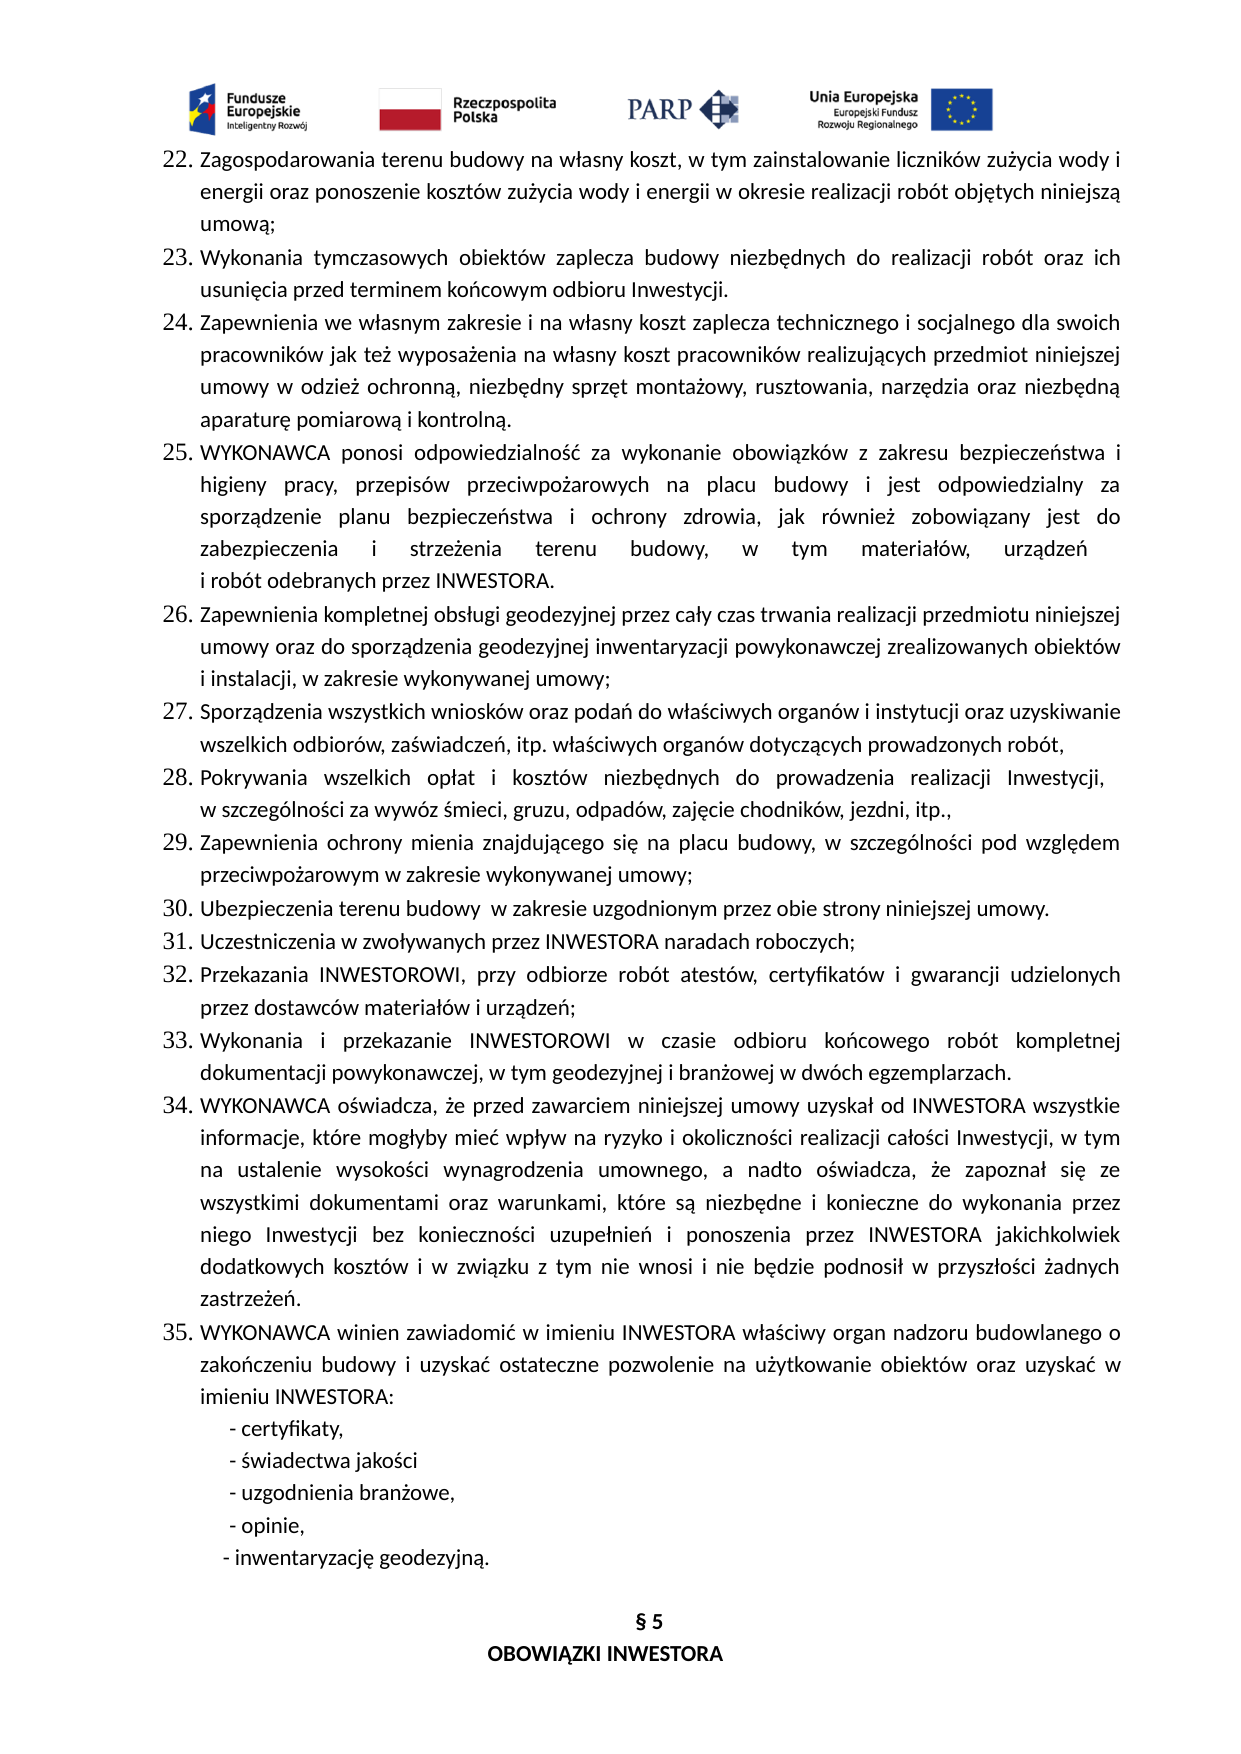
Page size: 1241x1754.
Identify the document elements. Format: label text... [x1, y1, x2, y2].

list Zapewnienia we własnym zakresie i na własny koszt zaplecza technicznego i socjalnego dla swoich pracowników jak też wyposażenia na własny koszt pracowników realizujących przedmiot niniejszej umowy w odzież ochronną, niezbędny sprzęt montażowy, rusztowania, narzędzia oraz niezbędną aparaturę pomiarową i kontrolną. [162, 307, 1122, 433]
list WYKONAWCA winien zawiadomić w imieniu INWESTORA właściwy organ nadzoru budowlanego o zakończeniu budowy i uzyskać ostateczne pozwolenie na użytkowanie obiektów oraz uzyskać w imieniu INWESTORA: [162, 1317, 1122, 1410]
list Pokrywania wszelkich opłat i kosztów niezbędnych do prowadzenia realizacji Inwestycji, w szczególności za wywóz śmieci, gruzu, odpadów, zajęcie chodników, jezdni, itp., [162, 762, 1122, 823]
text - certyfikaty, [193, 1414, 1122, 1442]
text - inwentaryzację geodezyjną. [156, 1543, 1122, 1571]
list Zapewnienia kompletnej obsługi geodezyjnej przez cały czas trwania realizacji przedmiotu niniejszej umowy oraz do sporządzenia geodezyjnej inwentaryzacji powykonawczej zrealizowanych obiektów i instalacji, w zakresie wykonywanej umowy; [162, 599, 1122, 692]
list WYKONAWCA ponosi odpowiedzialność za wykonanie obowiązków z zakresu bezpieczeństwa i higieny pracy, przepisów przeciwpożarowych na placu budowy i jest odpowiedzialny za sporządzenie planu bezpieczeństwa i ochrony zdrowia, jak również zobowiązany jest do zabezpieczenia i strzeżenia terenu budowy, w tym materiałów, urządzeń i robót odebranych przez INWESTORA. [162, 437, 1122, 595]
list Wykonania i przekazanie INWESTOROWI w czasie odbioru końcowego robót kompletnej dokumentacji powykonawczej, w tym geodezyjnej i branżowej w dwóch egzemplarzach. [162, 1025, 1122, 1086]
text - uzgodnienia branżowe, [193, 1478, 1122, 1507]
list WYKONAWCA oświadcza, że przed zawarciem niniejszej umowy uzyskał od INWESTORA wszystkie informacje, które mogłyby mieć wpływ na ryzyko i okoliczności realizacji całości Inwestycji, w tym na ustalenie wysokości wynagrodzenia umownego, a nadto oświadcza, że zapoznał się ze wszystkimi dokumentami oraz warunkami, które są niezbędne i konieczne do wykonania przez niego Inwestycji bez konieczności uzupełnień i ponoszenia przez INWESTORA jakichkolwiek dodatkowych kosztów i w związku z tym nie wnosi i nie będzie podnosił w przyszłości żadnych zastrzeżeń. [162, 1090, 1122, 1312]
list Uczestniczenia w zwoływanych przez INWESTORA naradach roboczych; [162, 926, 1122, 955]
text § 5 [118, 1607, 1122, 1635]
list Wykonania tymczasowych obiektów zaplecza budowy niezbędnych do realizacji robót oraz ich usunięcia przed terminem końcowym odbioru Inwestycji. [162, 242, 1122, 303]
text OBOWIĄZKI INWESTORA [118, 1639, 1122, 1667]
text - świadectwa jakości [193, 1446, 1122, 1474]
list Przekazania INWESTOROWI, przy odbiorze robót atestów, certyfikatów i gwarancji udzielonych przez dostawców materiałów i urządzeń; [162, 959, 1122, 1021]
list Ubezpieczenia terenu budowy w zakresie uzgodnionym przez obie strony niniejszej umowy. [162, 893, 1122, 922]
list Zagospodarowania terenu budowy na własny koszt, w tym zainstalowanie liczników zużycia wody i energii oraz ponoszenie kosztów zużycia wody i energii w okresie realizacji robót objętych niniejszą umową; [162, 144, 1122, 237]
list Zapewnienia ochrony mienia znajdującego się na placu budowy, w szczególności pod względem przeciwpożarowym w zakresie wykonywanej umowy; [162, 827, 1122, 888]
text - opinie, [193, 1511, 1122, 1539]
list Sporządzenia wszystkich wniosków oraz podań do właściwych organów i instytucji oraz uzyskiwanie wszelkich odbiorów, zaświadczeń, itp. właściwych organów dotyczących prowadzonych robót, [162, 696, 1122, 758]
